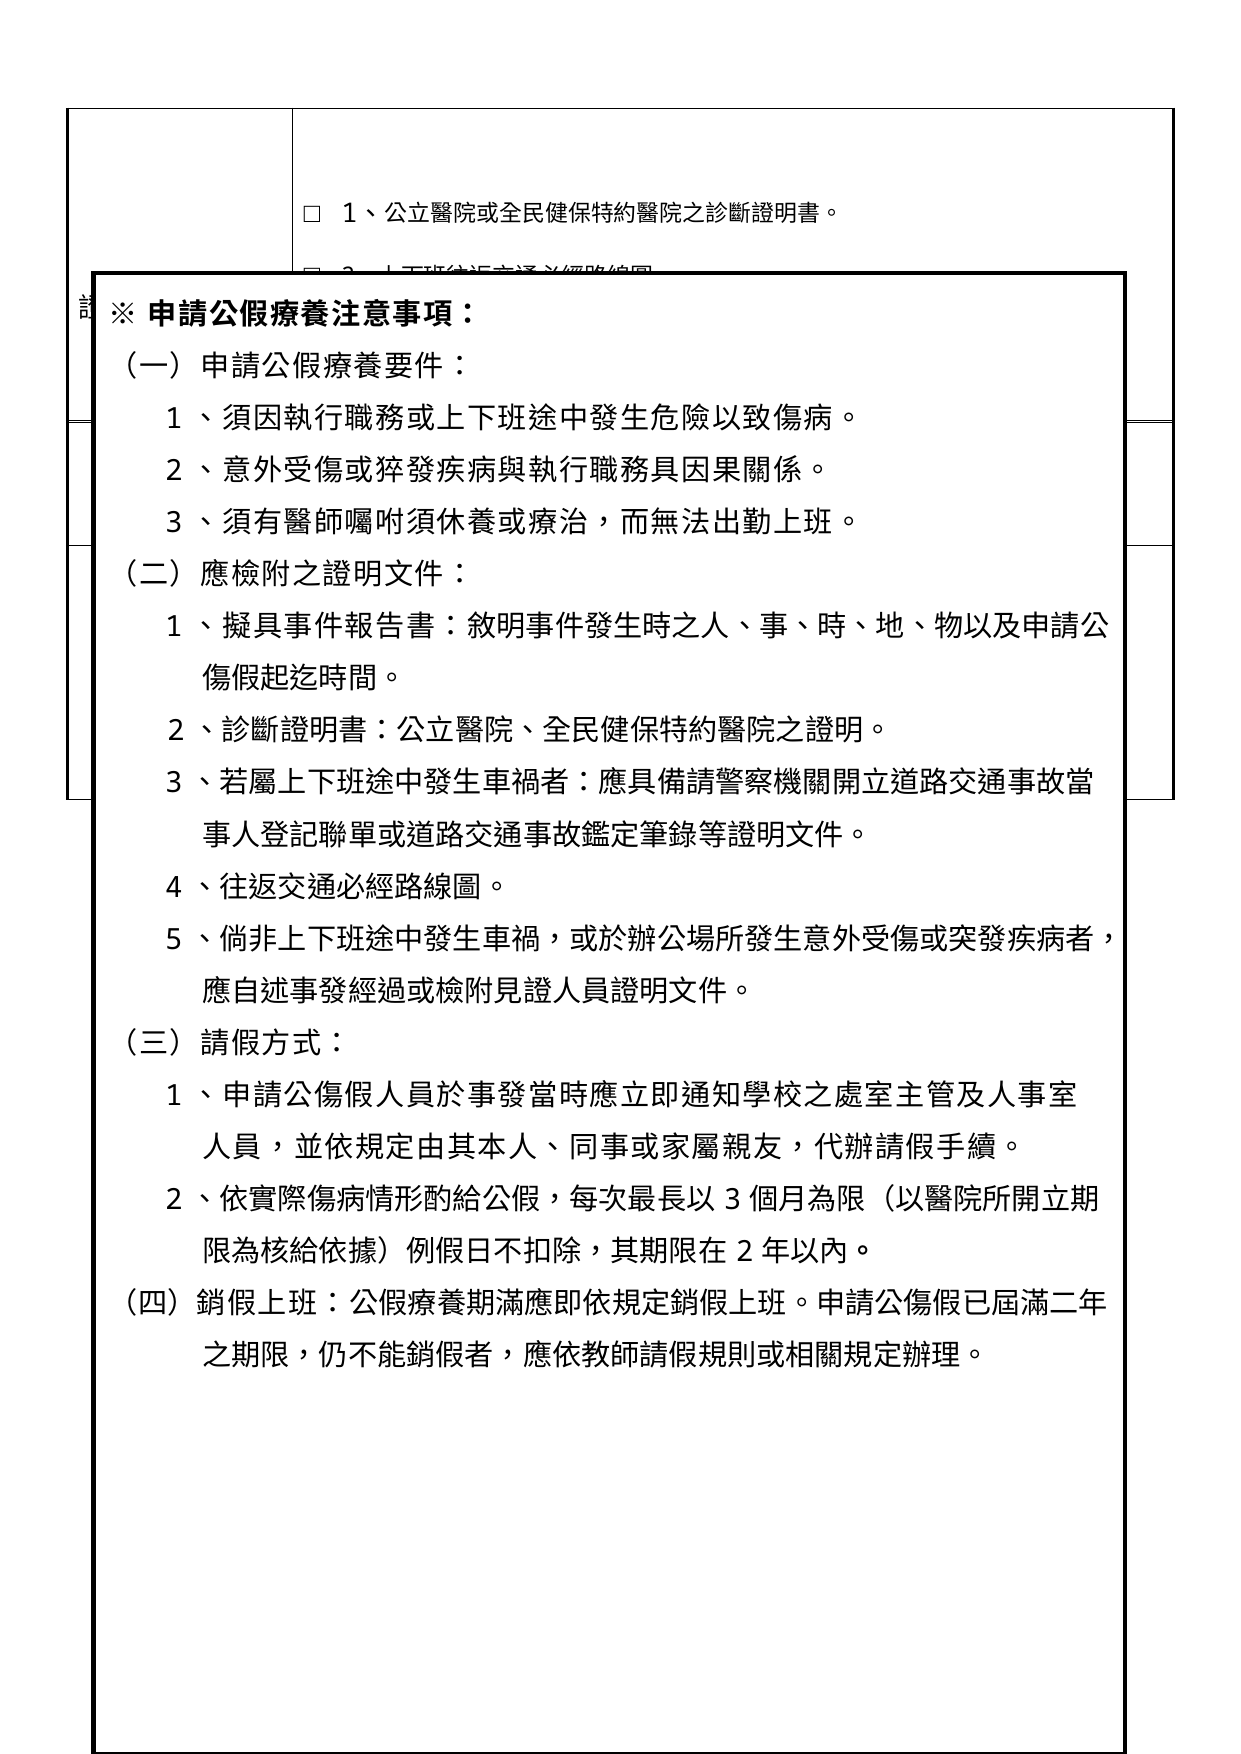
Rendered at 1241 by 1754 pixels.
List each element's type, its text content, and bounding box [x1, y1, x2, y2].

table_cell 校 長 [1127, 423, 1172, 545]
table_cell 證明文件 [69, 109, 292, 420]
table_cell 處 室 主 管 [69, 423, 91, 545]
table_cell 1、公立醫院或全民健保特約醫院之診斷證明書。 2、上下班往返交通必經路線圖。 3、如係車禍意外者，應具警察機關開立之道路交通事故鑑定筆錄等相關文件。 4、其他： [293, 109, 1172, 420]
table_cell [69, 546, 91, 799]
table_cell [1127, 546, 1172, 799]
